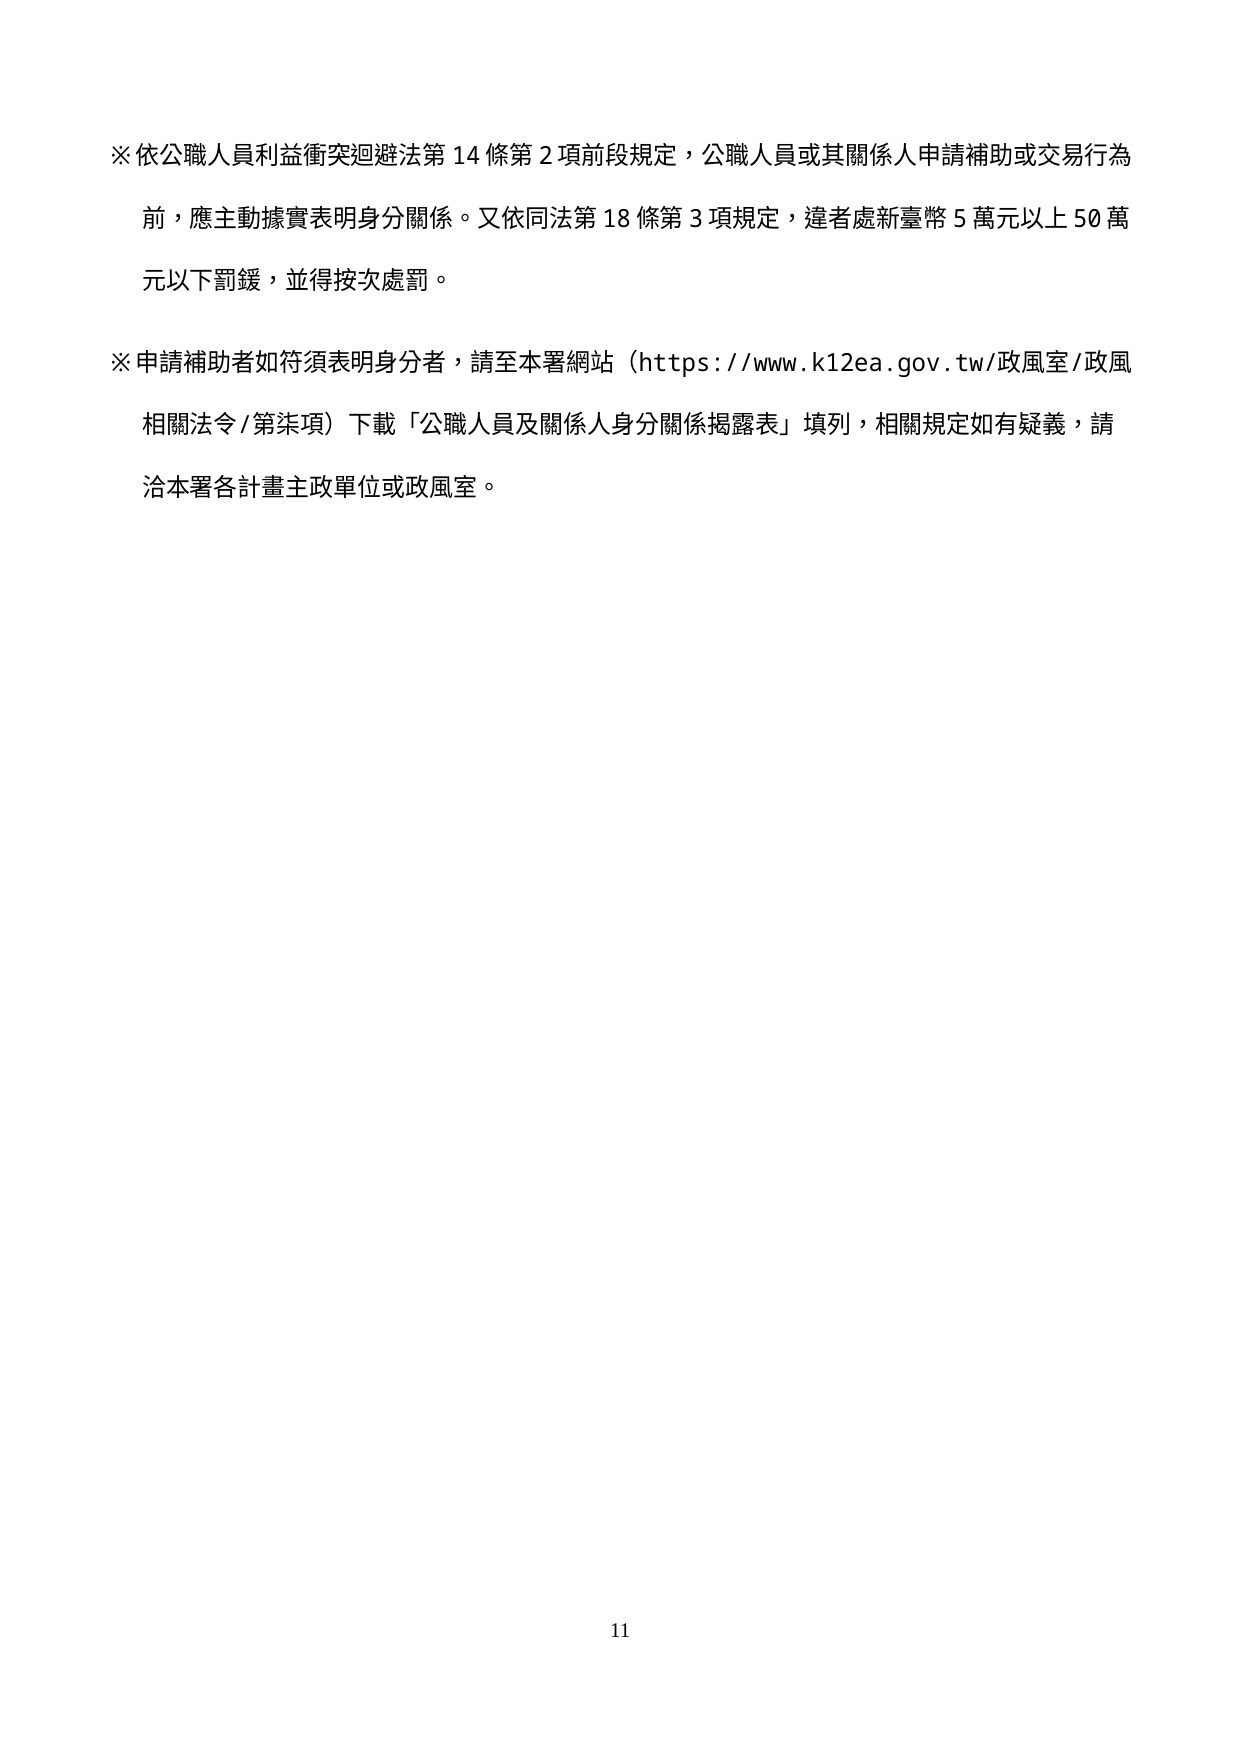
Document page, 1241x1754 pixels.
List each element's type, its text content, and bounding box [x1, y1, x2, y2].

text ※申請補助者如符須表明身分者，請至本署網站（https://www.k12ea.gov.tw/政風室/政風相關法令/第柒項）下載「公職人員及關係人身分關係揭露表」填列，相關規定如有疑義，請洽本署各計畫主政單位或政風室。 [106, 318, 1134, 506]
text ※依公職人員利益衝突迴避法第14條第2項前段規定，公職人員或其關係人申請補助或交易行為前，應主動據實表明身分關係。又依同法第18條第3項規定，違者處新臺幣5萬元以上50萬元以下罰鍰，並得按次處罰。 [106, 112, 1134, 300]
